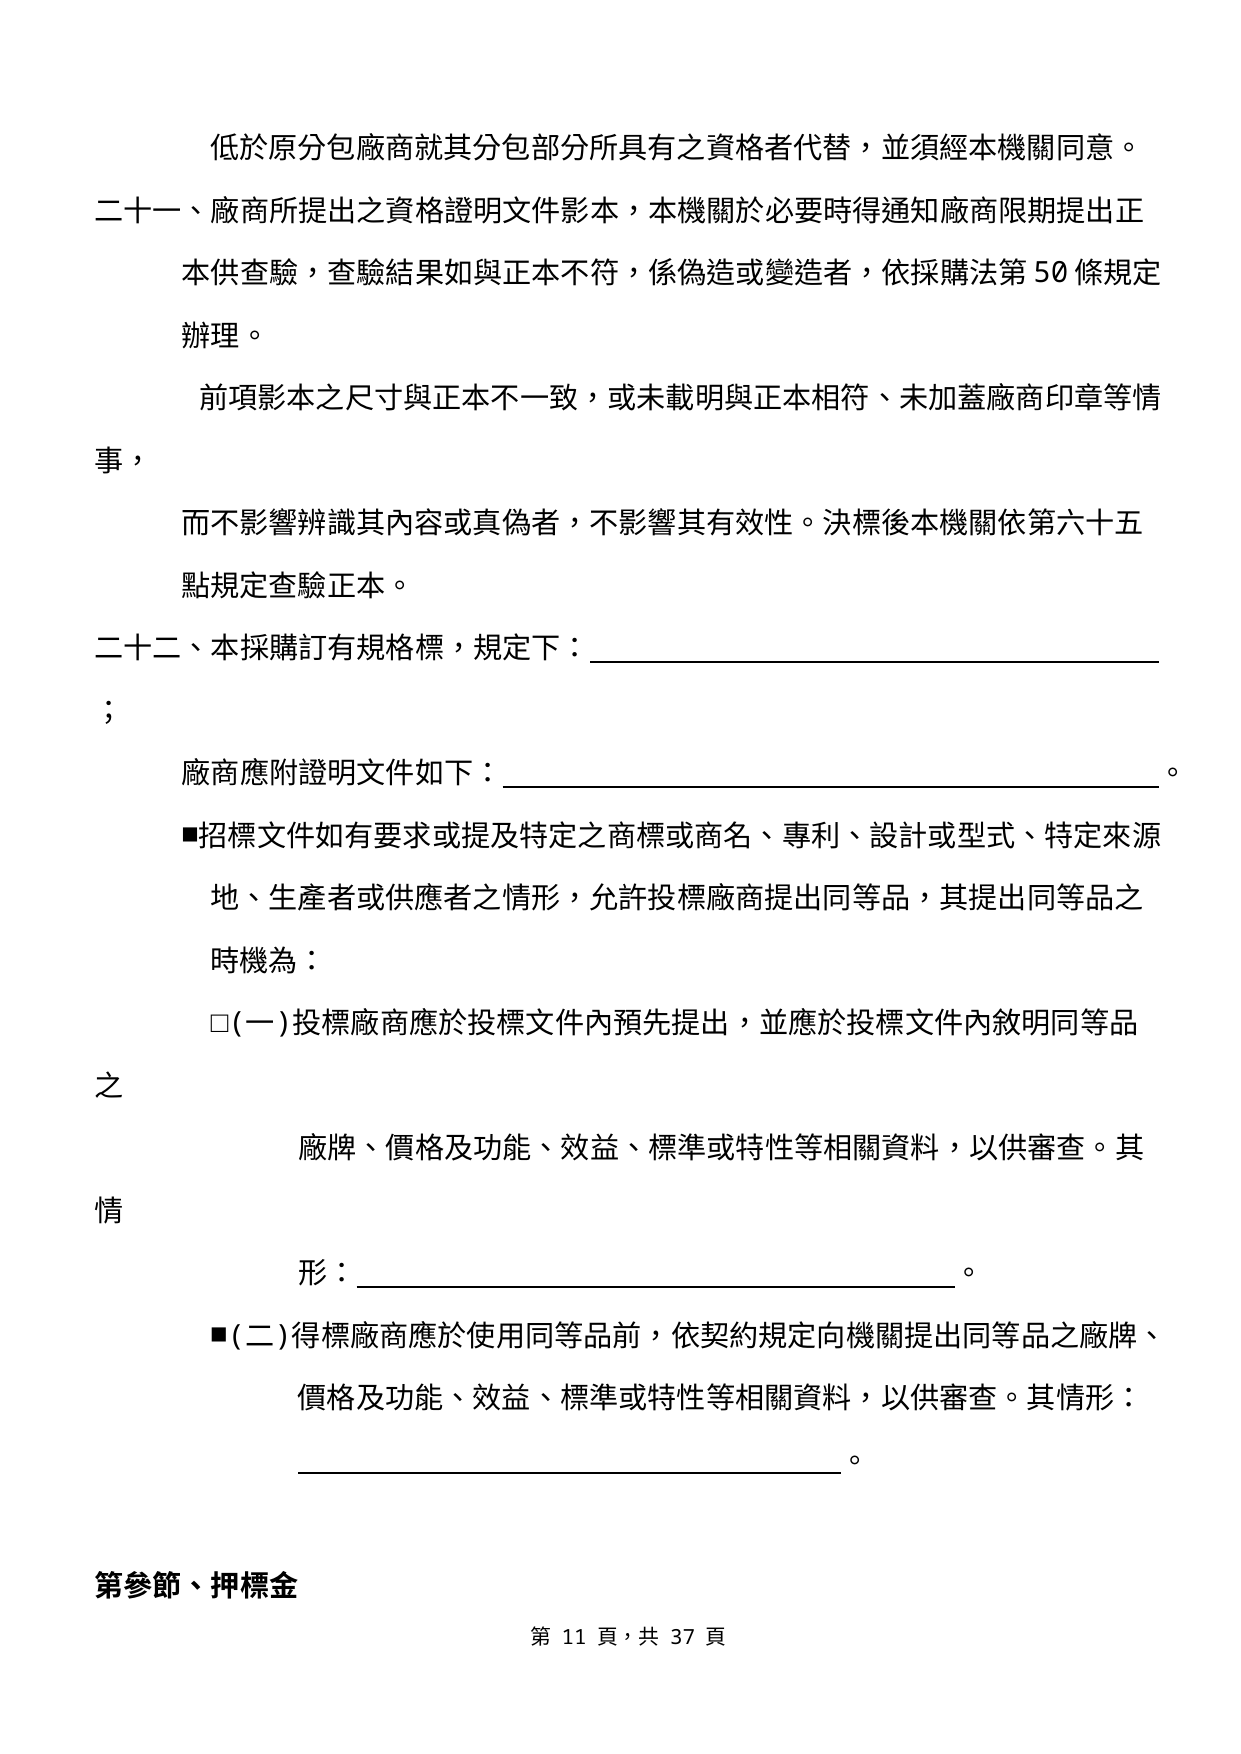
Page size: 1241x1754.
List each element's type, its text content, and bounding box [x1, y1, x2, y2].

text ■招標文件如有要求或提及特定之商標或商名、專利、設計或型式、特定來源地、生產者或供應者之情形，允許投標廠商提出同等品，其提出同等品之時機為： [181, 792, 1162, 979]
text 形： 。 [94, 1229, 1162, 1292]
text □(一)投標廠商應於投標文件內預先提出，並應於投標文件內敘明同等品之 [94, 979, 1162, 1104]
text 低於原分包廠商就其分包部分所具有之資格者代替，並須經本機關同意。 [210, 104, 1162, 167]
text 二十二、本採購訂有規格標，規定下： ； [94, 604, 1162, 729]
text 廠牌、價格及功能、效益、標準或特性等相關資料，以供審查。其情 [94, 1104, 1162, 1229]
text 前項影本之尺寸與正本不一致，或未載明與正本相符、未加蓋廠商印章等情事， [94, 354, 1162, 479]
text 而不影響辨識其內容或真偽者，不影響其有效性。決標後本機關依第六十五點規定查驗正本。 [181, 479, 1162, 604]
text 第參節、押標金 [94, 1542, 1162, 1604]
text 廠商應附證明文件如下： 。 [94, 729, 1162, 792]
text 。 [94, 1417, 1162, 1479]
text ■(二)得標廠商應於使用同等品前，依契約規定向機關提出同等品之廠牌、價格及功能、效益、標準或特性等相關資料，以供審查。其情形： [210, 1292, 1162, 1417]
text 二十一、廠商所提出之資格證明文件影本，本機關於必要時得通知廠商限期提出正本供查驗，查驗結果如與正本不符，係偽造或變造者，依採購法第50條規定辦理。 [94, 167, 1162, 354]
